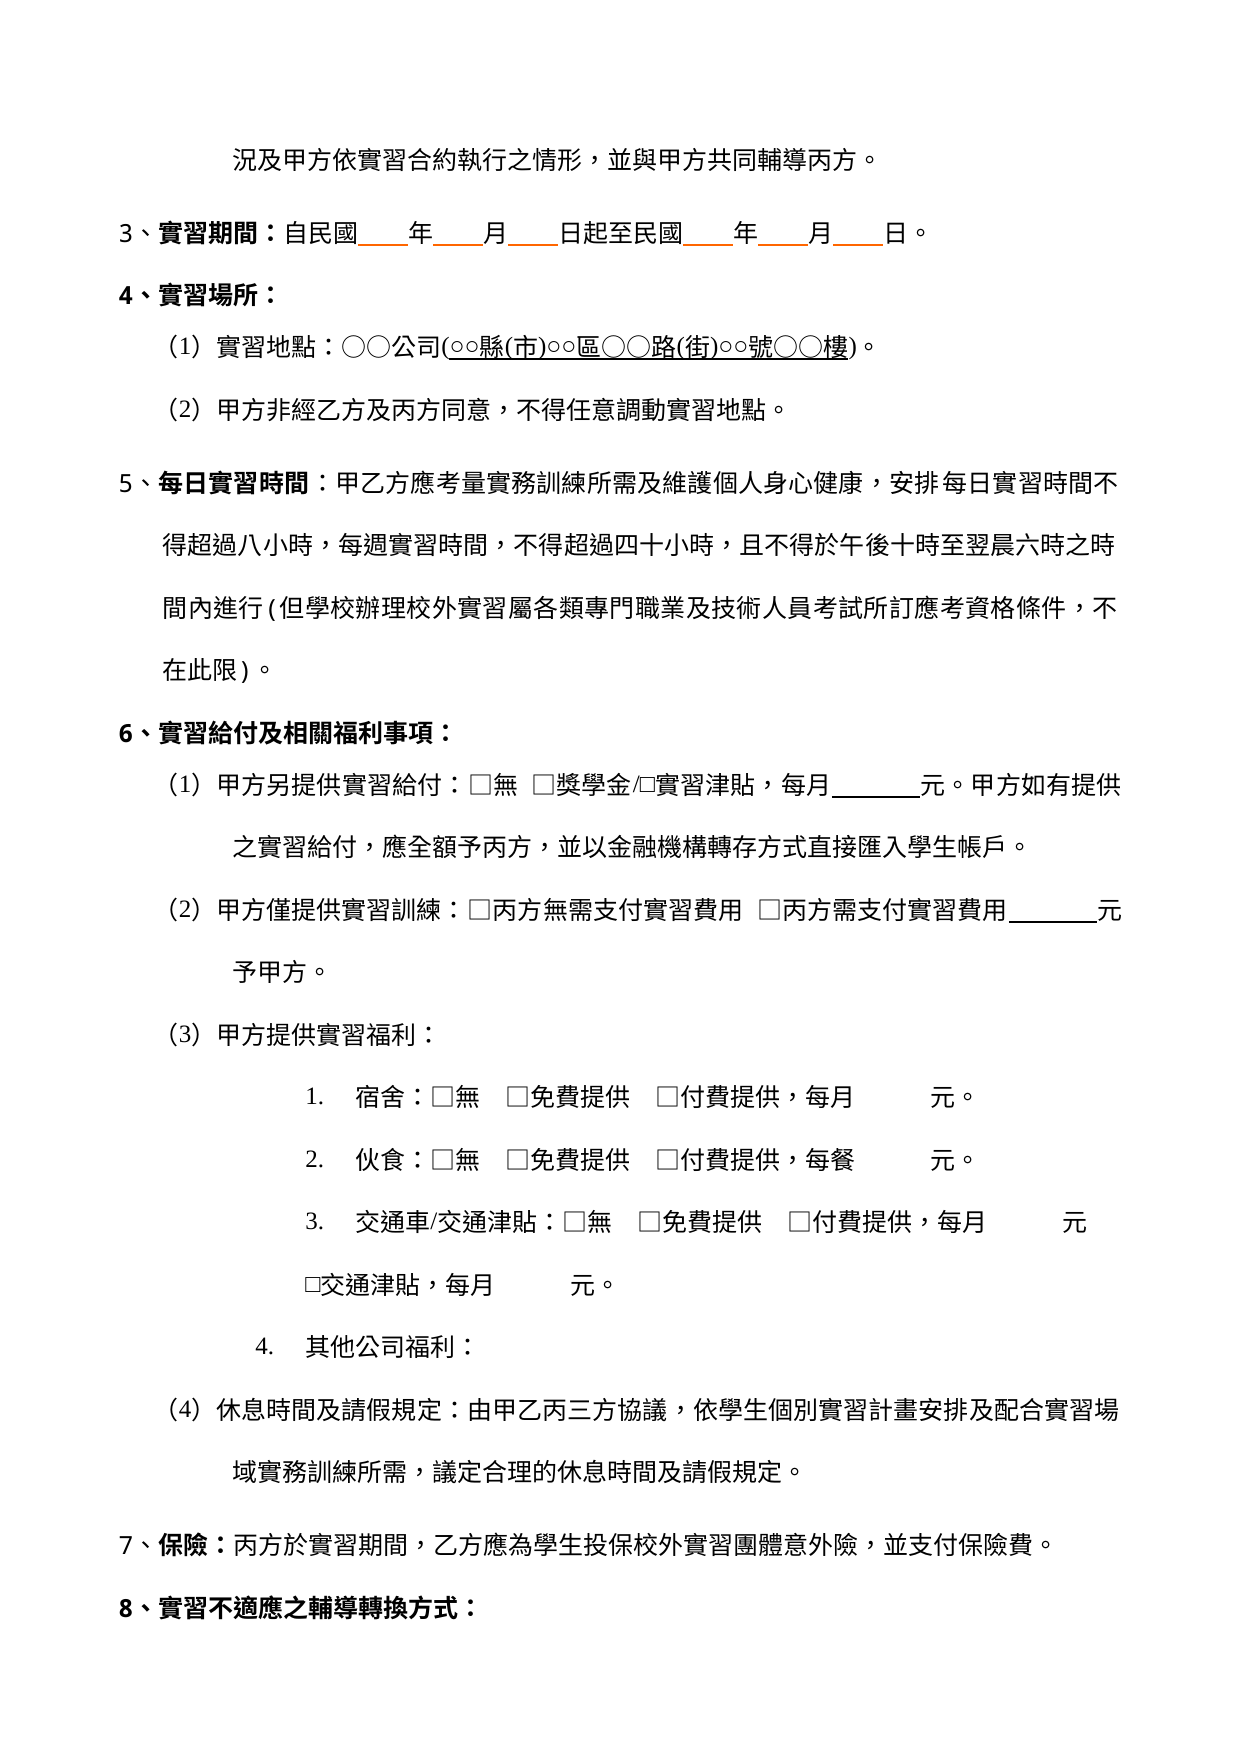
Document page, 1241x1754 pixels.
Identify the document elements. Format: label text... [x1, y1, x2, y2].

list 交通車/交通津貼：□無 □免費提供 □付費提供，每月 元 [305, 1189, 1122, 1252]
list 宿舍：□無 □免費提供 □付費提供，每月 元。 [305, 1064, 1122, 1127]
list 甲方提供實習福利： [153, 1002, 1122, 1064]
list 實習不適應之輔導轉換方式： [118, 1564, 1119, 1627]
list 實習場所： [118, 252, 1119, 314]
list 每日實習時間：甲乙方應考量實務訓練所需及維護個人身心健康，安排每日實習時間不得超過八小時，每週實習時間，不得超過四十小時，且不得於午後十時至翌晨六時之時間內進行(但學校辦理校外實習屬各類專門職業及技術人員考試所訂應考資格條件，不在此限)。 [118, 439, 1119, 689]
list 甲方另提供實習給付：□無 □獎學金/□實習津貼，每月 元。甲方如有提供之實習給付，應全額予丙方，並以金融機構轉存方式直接匯入學生帳戶。 [153, 752, 1122, 877]
list 其他公司福利： [255, 1314, 1122, 1377]
list 休息時間及請假規定：由甲乙丙三方協議，依學生個別實習計畫安排及配合實習場域實務訓練所需，議定合理的休息時間及請假規定。 [153, 1377, 1122, 1502]
list 伙食：□無 □免費提供 □付費提供，每餐 元。 [305, 1127, 1122, 1189]
list 況及甲方依實習合約執行之情形，並與甲方共同輔導丙方。 [153, 127, 1122, 189]
list 實習給付及相關福利事項： [118, 689, 1119, 752]
text □交通津貼，每月 元。 [305, 1252, 1122, 1314]
list 實習期間：自民國 年 月 日起至民國 年 月 日。 [118, 189, 1119, 252]
list 甲方僅提供實習訓練：□丙方無需支付實習費用 □丙方需支付實習費用 元予甲方。 [153, 877, 1122, 1002]
list 實習地點：○○公司(○○縣(市)○○區○○路(街)○○號○○樓)。 [153, 314, 1122, 377]
list 保險：丙方於實習期間，乙方應為學生投保校外實習團體意外險，並支付保險費。 [118, 1502, 1119, 1564]
list 甲方非經乙方及丙方同意，不得任意調動實習地點。 [153, 377, 1122, 439]
